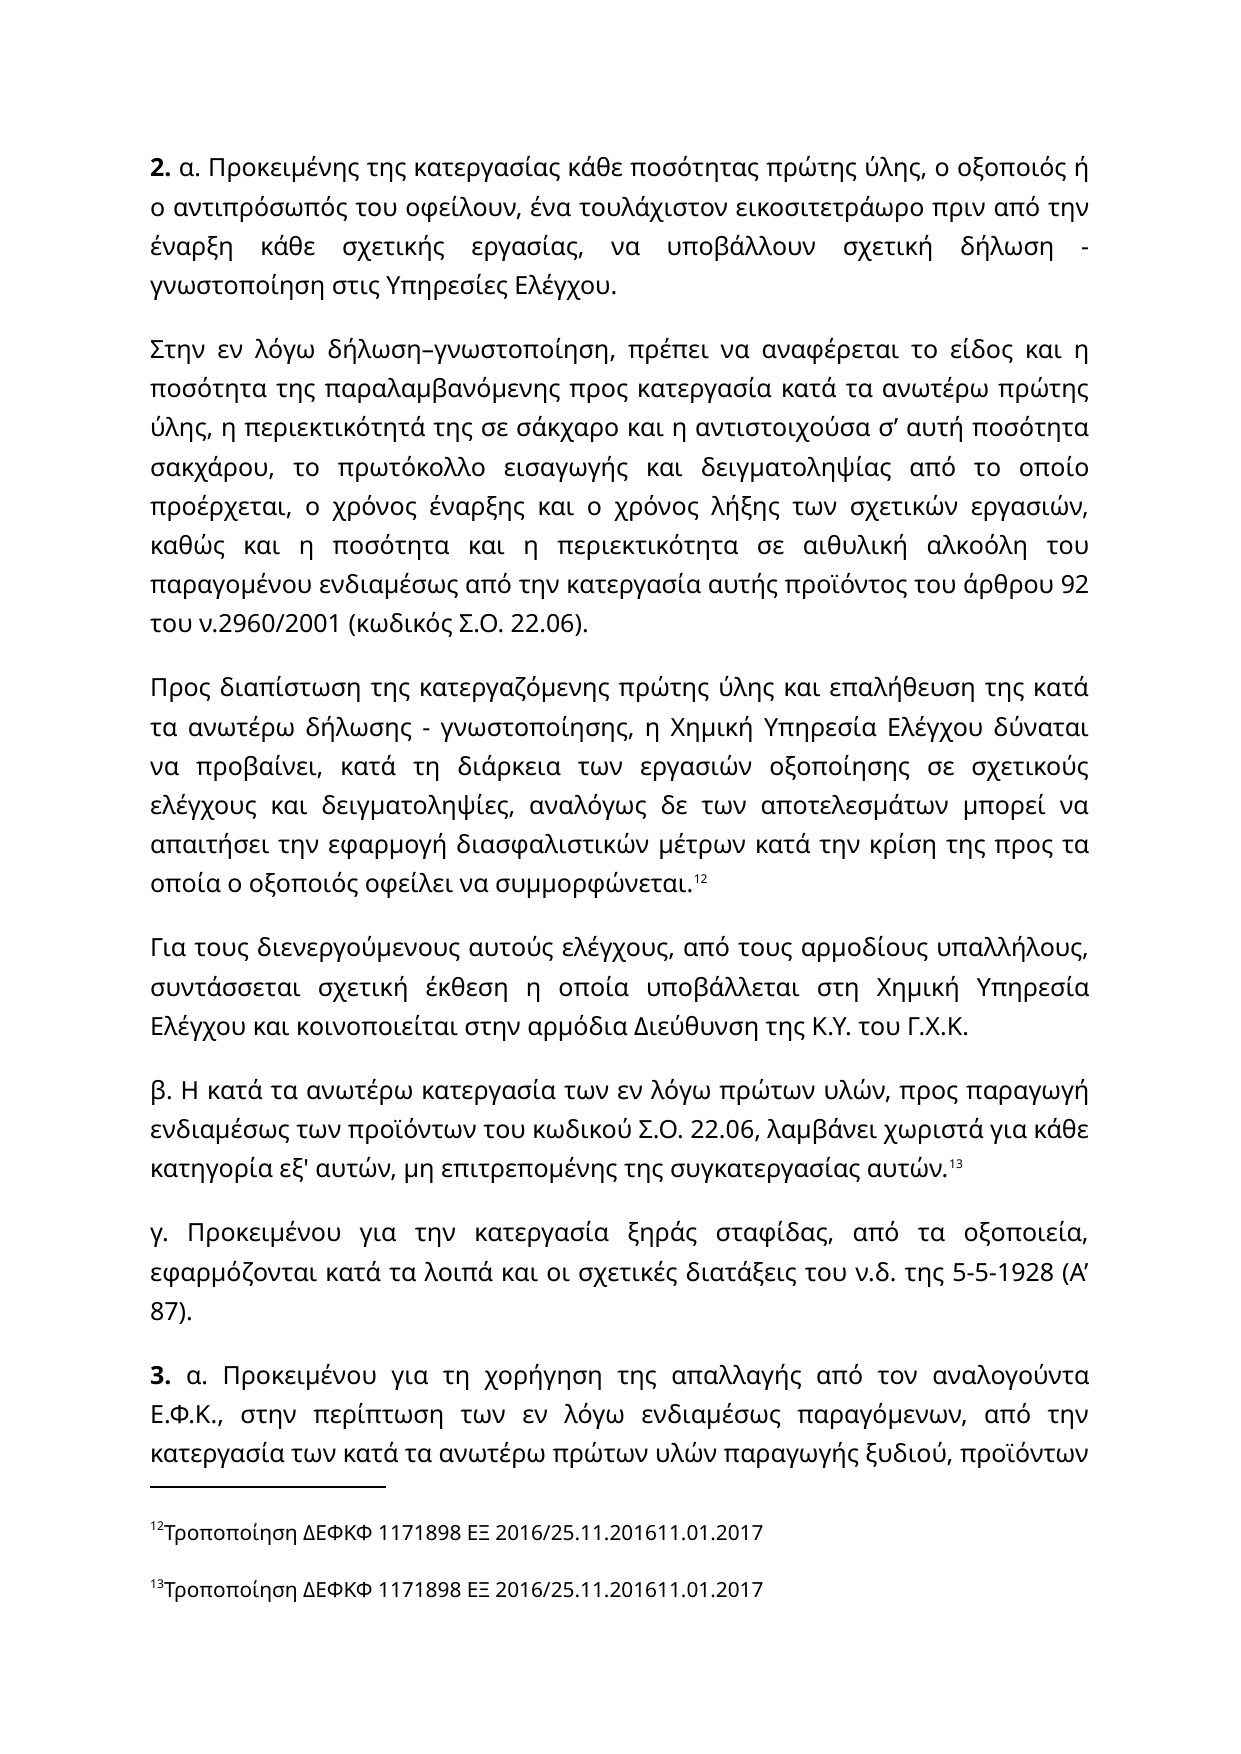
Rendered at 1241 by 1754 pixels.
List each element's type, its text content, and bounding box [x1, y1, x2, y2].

text β. Η κατά τα ανωτέρω κατεργασία των εν λόγω πρώτων υλών, προς παραγωγή ενδιαμέσως των προϊόντων του κωδικού Σ.Ο. 22.06, λαμβάνει χωριστά για κάθε κατηγορία εξ' αυτών, μη επιτρεπομένης της συγκατεργασίας αυτών. [150, 1072, 1090, 1185]
text Στην εν λόγω δήλωση–γνωστοποίηση, πρέπει να αναφέρεται το είδος και η ποσότητα της παραλαμβανόμενης προς κατεργασία κατά τα ανωτέρω πρώτης ύλης, η περιεκτικότητά της σε σάκχαρο και η αντιστοιχούσα σ’ αυτή ποσότητα σακχάρου, το πρωτόκολλο εισαγωγής και δειγματοληψίας από το οποίο προέρχεται, ο χρόνος έναρξης και ο χρόνος λήξης των σχετικών εργασιών, καθώς και η ποσότητα και η περιεκτικότητα σε αιθυλική αλκοόλη του παραγομένου ενδιαμέσως από την κατεργασία αυτής προϊόντος του άρθρου 92 του ν.2960/2001 (κωδικός Σ.Ο. 22.06). [150, 332, 1090, 640]
text Για τους διενεργούμενους αυτούς ελέγχους, από τους αρμοδίους υπαλλήλους, συντάσσεται σχετική έκθεση η οποία υποβάλλεται στη Χημική Υπηρεσία Ελέγχου και κοινοποιείται στην αρμόδια Διεύθυνση της Κ.Υ. του Γ.Χ.Κ. [150, 930, 1090, 1042]
text Τροποποίηση ΔΕΦΚΦ 1171898 ΕΞ 2016/25.11.201611.01.2017 [150, 1576, 1090, 1604]
text 3. α. Προκειμένου για τη χορήγηση της απαλλαγής από τον αναλογούντα Ε.Φ.Κ., στην περίπτωση των εν λόγω ενδιαμέσως παραγόμενων, από την κατεργασία των κατά τα ανωτέρω πρώτων υλών παραγωγής ξυδιού, προϊόντων [150, 1357, 1090, 1470]
text Προς διαπίστωση της κατεργαζόμενης πρώτης ύλης και επαλήθευση της κατά τα ανωτέρω δήλωσης - γνωστοποίησης, η Χημική Υπηρεσία Ελέγχου δύναται να προβαίνει, κατά τη διάρκεια των εργασιών οξοποίησης σε σχετικούς ελέγχους και δειγματοληψίες, αναλόγως δε των αποτελεσμάτων μπορεί να απαιτήσει την εφαρμογή διασφαλιστικών μέτρων κατά την κρίση της προς τα οποία ο οξοποιός οφείλει να συμμορφώνεται. [150, 670, 1090, 900]
text 2. α. Προκειμένης της κατεργασίας κάθε ποσότητας πρώτης ύλης, ο οξοποιός ή ο αντιπρόσωπός του οφείλουν, ένα τουλάχιστον εικοσιτετράωρο πριν από την έναρξη κάθε σχετικής εργασίας, να υποβάλλουν σχετική δήλωση - γνωστοποίηση στις Υπηρεσίες Ελέγχου. [150, 150, 1090, 302]
text Τροποποίηση ΔΕΦΚΦ 1171898 ΕΞ 2016/25.11.201611.01.2017 [150, 1518, 1090, 1546]
text γ. Προκειμένου για την κατεργασία ξηράς σταφίδας, από τα οξοποιεία, εφαρμόζονται κατά τα λοιπά και οι σχετικές διατάξεις του ν.δ. της 5-5-1928 (Α’ 87). [150, 1215, 1090, 1327]
